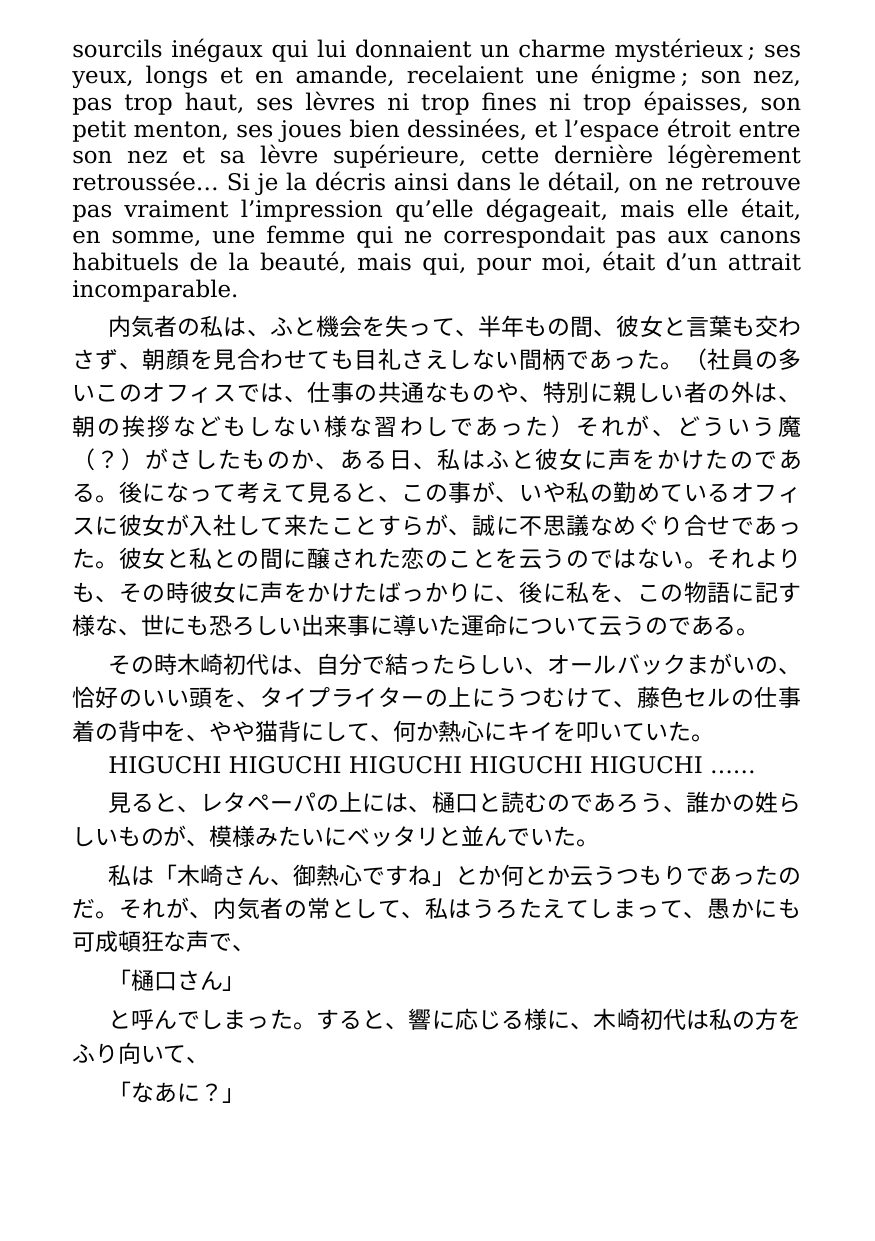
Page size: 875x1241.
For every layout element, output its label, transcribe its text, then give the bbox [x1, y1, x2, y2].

text と呼んでしまった。すると、響に応じる様に、木崎初代は私の方をふり向いて、 [72, 1002, 802, 1069]
text 「樋口さん」 [72, 963, 802, 996]
text 見ると、レタペーパの上には、樋口と読むのであろう、誰かの姓らしいものが、模様みたいにベッタリと並んでいた。 [72, 785, 802, 852]
text その時木崎初代は、自分で結ったらしい、オールバックまがいの、恰好のいい頭を、タイプライターの上にうつむけて、藤色セルの仕事着の背中を、やや猫背にして、何か熱心にキイを叩いていた。 [72, 647, 802, 747]
text HIGUCHI HIGUCHI HIGUCHI HIGUCHI HIGUCHI …… [72, 752, 802, 779]
text 私は「木崎さん、御熱心ですね」とか何とか云うつもりであったのだ。それが、内気者の常として、私はうろたえてしまって、愚かにも可成頓狂な声で、 [72, 857, 802, 957]
text 内気者の私は、ふと機会を失って、半年もの間、彼女と言葉も交わさず、朝顔を見合わせても目礼さえしない間柄であった。（社員の多いこのオフィスでは、仕事の共通なものや、特別に親しい者の外は、朝の挨拶などもしない様な習わしであった）それが、どういう魔（？）がさしたものか、ある日、私はふと彼女に声をかけたのである。後になって考えて見ると、この事が、いや私の勤めているオフィスに彼女が入社して来たことすらが、誠に不思議なめぐり合せであった。彼女と私との間に醸された恋のことを云うのではない。それよりも、その時彼女に声をかけたばっかりに、後に私を、この物語に記す様な、世にも恐ろしい出来事に導いた運命について云うのである。 [72, 309, 802, 641]
text sourcils inégaux qui lui donnaient un charme mystérieux ; ses yeux, longs et en amande, recelaient une énigme ; son nez, pas trop haut, ses lèvres ni trop fines ni trop épaisses, son petit menton, ses joues bien dessinées, et l’espace étroit entre son nez et sa lèvre supérieure, cette dernière légèrement retroussée… Si je la décris ainsi dans le détail, on ne retrouve pas vraiment l’impression qu’elle dégageait, mais elle était, en somme, une femme qui ne correspondait pas aux canons habituels de la beauté, mais qui, pour moi, était d’un attrait incomparable. [72, 36, 802, 303]
text 「なあに？」 [72, 1075, 802, 1108]
